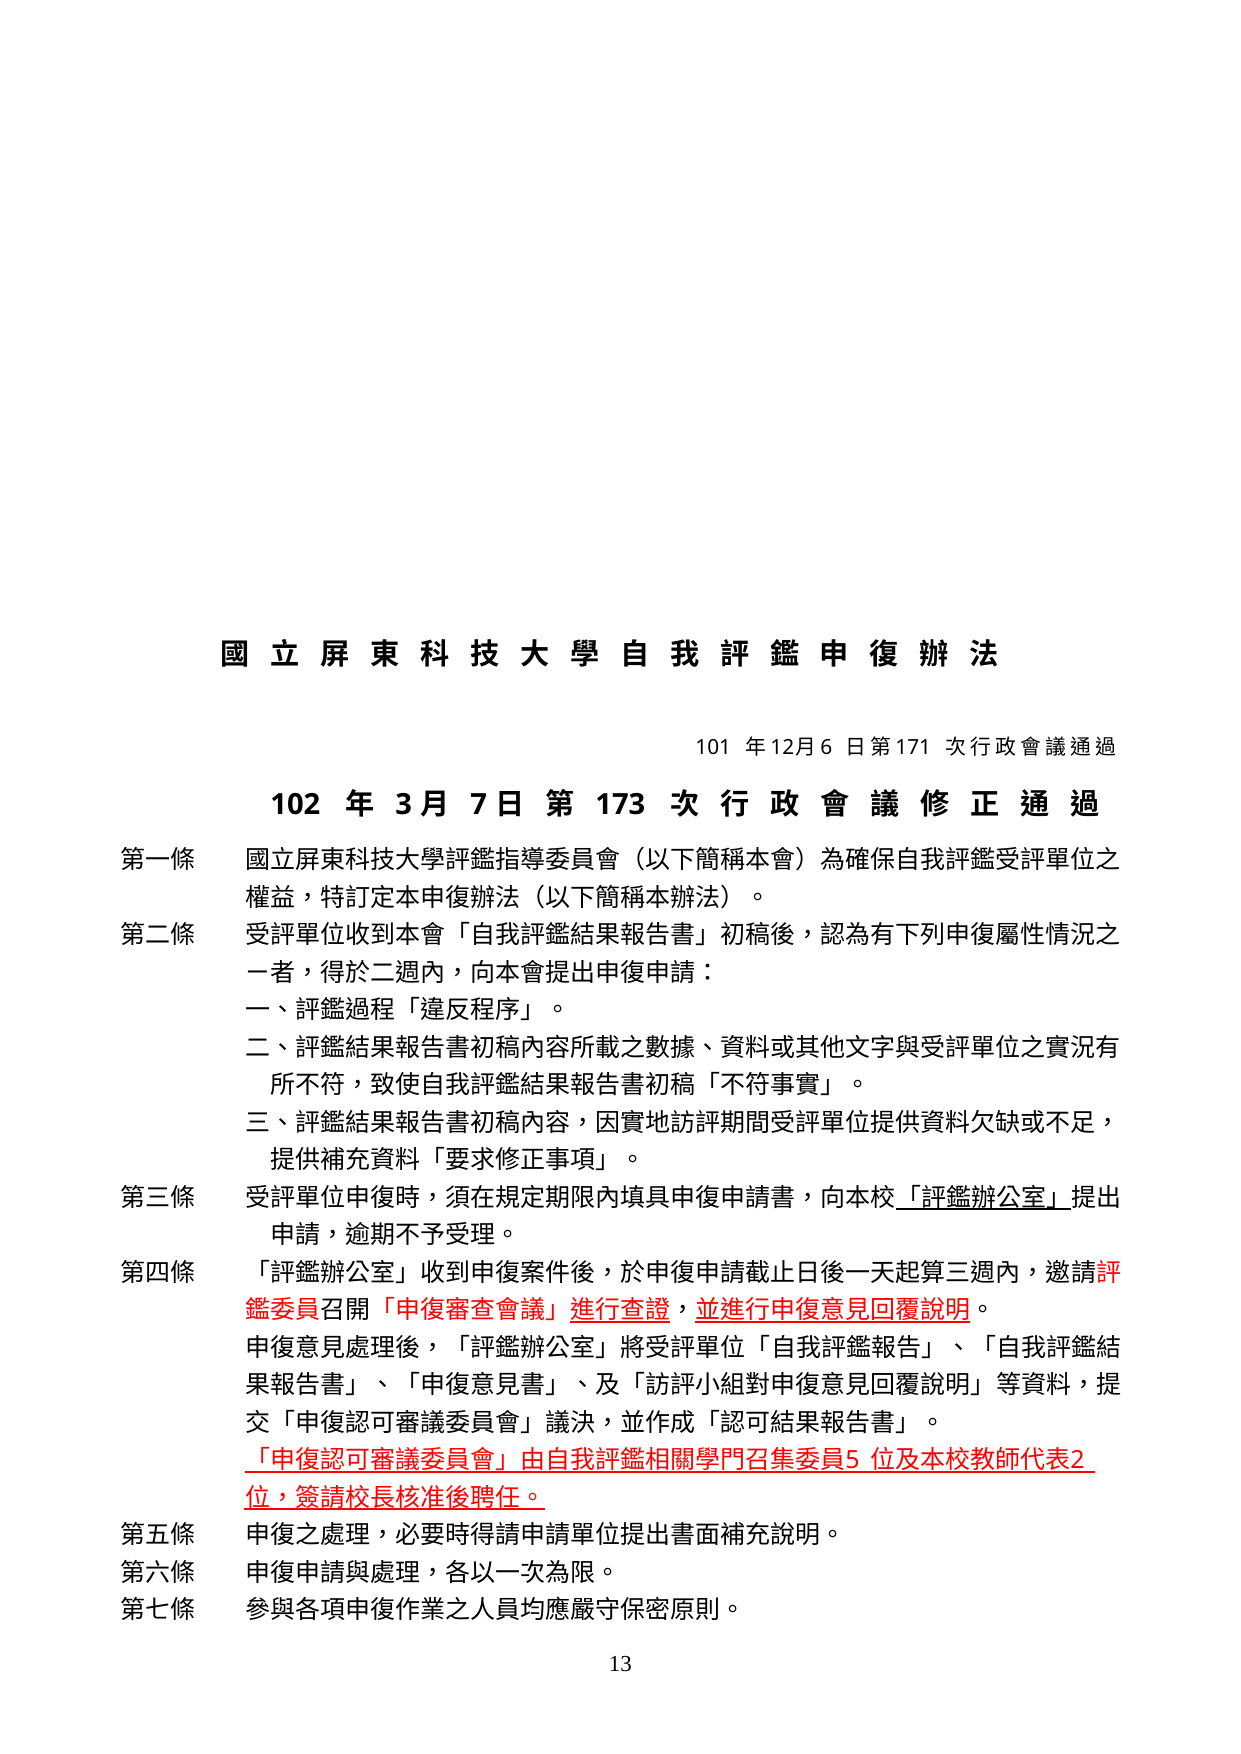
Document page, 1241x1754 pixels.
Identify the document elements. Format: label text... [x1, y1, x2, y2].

table_cell 第四條 [109, 1252, 233, 1327]
table_cell 第六條 [109, 1552, 233, 1589]
table_cell 第二條 [109, 914, 233, 1177]
text 國立屏東科技大學自我評鑑申復辦法 [120, 614, 1120, 689]
table_cell 第七條 [109, 1589, 233, 1627]
table_cell [109, 1327, 233, 1439]
table_cell [109, 1439, 233, 1514]
table_cell 第五條 [109, 1514, 233, 1552]
table_header 第一條 [109, 839, 233, 914]
table_cell 受評單位申復時，須在規定期限內填具申復申請書，向本校「評鑑辦公室」提出申請，逾期不予受理。 [233, 1177, 1133, 1252]
table_cell 「評鑑辦公室」收到申復案件後，於申復申請截止日後一天起算三週內，邀請評鑑委員召開「申復審查會議」進行查證，並進行申復意見回覆說明。 [233, 1252, 1133, 1327]
table_cell 參與各項申復作業之人員均應嚴守保密原則。 [233, 1589, 1133, 1627]
table_cell 「申復認可審議委員會」由自我評鑑相關學門召集委員5位及本校教師代表2位，簽請校長核准後聘任。 [233, 1439, 1133, 1514]
table_cell 申復申請與處理，各以一次為限。 [233, 1552, 1133, 1589]
table_cell 受評單位收到本會「自我評鑑結果報告書」初稿後，認為有下列申復屬性情況之ㄧ者，得於二週內，向本會提出申復申請： 一、評鑑過程「違反程序」。 二、評鑑結果報告書初稿內容所載之數據、資料或其他文字與受評單位之實況有 所不符，致使自我評鑑結果報告書初稿「不符事實」。 三、評鑑結果報告書初稿內容，因實地訪評期間受評單位提供資料欠缺或不足， 提供補充資料「要求修正事項」。 [233, 914, 1133, 1177]
text 102年3月7日第173次行政會議修正通過 [120, 764, 1120, 839]
text 101年12月6日第171次行政會議通過 [120, 727, 1120, 764]
table_header 國立屏東科技大學評鑑指導委員會（以下簡稱本會）為確保自我評鑑受評單位之權益，特訂定本申復辦法（以下簡稱本辦法）。 [233, 839, 1133, 914]
table_cell 第三條 [109, 1177, 233, 1252]
table_cell 申復意見處理後，「評鑑辦公室」將受評單位「自我評鑑報告」、「自我評鑑結果報告書」、「申復意見書」、及「訪評小組對申復意見回覆說明」等資料，提交「申復認可審議委員會」議決，並作成「認可結果報告書」。 [233, 1327, 1133, 1439]
table_cell 申復之處理，必要時得請申請單位提出書面補充說明。 [233, 1514, 1133, 1552]
